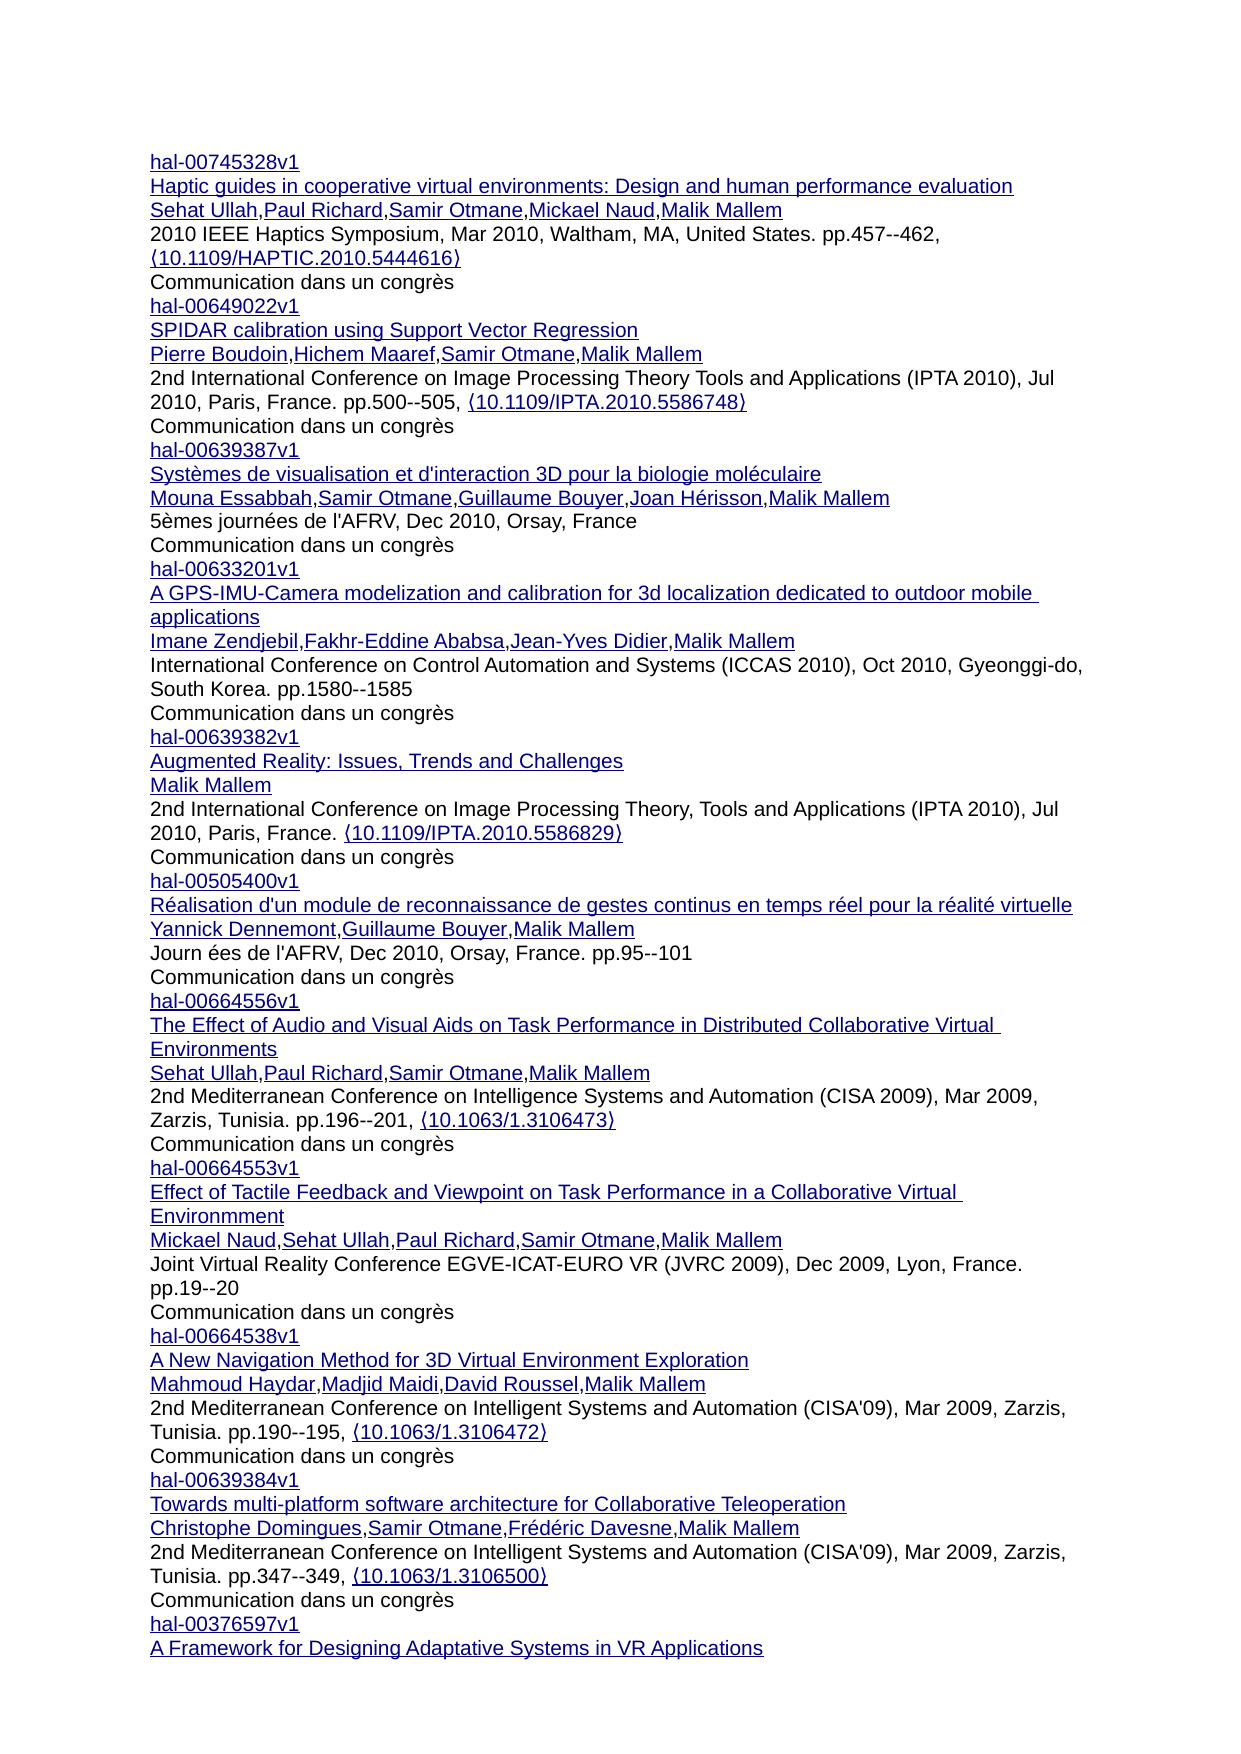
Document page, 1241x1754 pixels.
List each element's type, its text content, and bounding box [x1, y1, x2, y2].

table_cell Effect of Tactile Feedback and Viewpoint on Task Performance in a Collaborative Virtual Environmment Mickael Naud,Sehat Ullah,Paul Richard,Samir Otmane,Malik Mallem Joint Virtual Reality Conference EGVE-ICAT-EURO VR (JVRC 2009), Dec 2009, Lyon, France. pp.19--20 Communication dans un congrès hal-00664538v1 [150, 1180, 1090, 1348]
table_cell A New Navigation Method for 3D Virtual Environment Exploration Mahmoud Haydar,Madjid Maidi,David Roussel,Malik Mallem 2nd Mediterranean Conference on Intelligent Systems and Automation (CISA'09), Mar 2009, Zarzis, Tunisia. pp.190--195, ⟨10.1063/1.3106472⟩ Communication dans un congrès hal-00639384v1 [150, 1348, 1090, 1492]
table_cell A Framework for Designing Adaptative Systems in VR Applications [150, 1635, 1090, 1659]
table_cell Augmented Reality: Issues, Trends and Challenges Malik Mallem 2nd International Conference on Image Processing Theory, Tools and Applications (IPTA 2010), Jul 2010, Paris, France. ⟨10.1109/IPTA.2010.5586829⟩ Communication dans un congrès hal-00505400v1 [150, 749, 1090, 893]
table_cell Towards multi-platform software architecture for Collaborative Teleoperation Christophe Domingues,Samir Otmane,Frédéric Davesne,Malik Mallem 2nd Mediterranean Conference on Intelligent Systems and Automation (CISA'09), Mar 2009, Zarzis, Tunisia. pp.347--349, ⟨10.1063/1.3106500⟩ Communication dans un congrès hal-00376597v1 [150, 1492, 1090, 1635]
table_cell Haptic guides in cooperative virtual environments: Design and human performance evaluation Sehat Ullah,Paul Richard,Samir Otmane,Mickael Naud,Malik Mallem 2010 IEEE Haptics Symposium, Mar 2010, Waltham, MA, United States. pp.457--462, ⟨10.1109/HAPTIC.2010.5444616⟩ Communication dans un congrès hal-00649022v1 [150, 174, 1090, 318]
table_cell The Effect of Audio and Visual Aids on Task Performance in Distributed Collaborative Virtual Environments Sehat Ullah,Paul Richard,Samir Otmane,Malik Mallem 2nd Mediterranean Conference on Intelligence Systems and Automation (CISA 2009), Mar 2009, Zarzis, Tunisia. pp.196--201, ⟨10.1063/1.3106473⟩ Communication dans un congrès hal-00664553v1 [150, 1013, 1090, 1180]
table_cell Systèmes de visualisation et d'interaction 3D pour la biologie moléculaire Mouna Essabbah,Samir Otmane,Guillaume Bouyer,Joan Hérisson,Malik Mallem 5èmes journées de l'AFRV, Dec 2010, Orsay, France Communication dans un congrès hal-00633201v1 [150, 461, 1090, 581]
table_cell SPIDAR calibration using Support Vector Regression Pierre Boudoin,Hichem Maaref,Samir Otmane,Malik Mallem 2nd International Conference on Image Processing Theory Tools and Applications (IPTA 2010), Jul 2010, Paris, France. pp.500--505, ⟨10.1109/IPTA.2010.5586748⟩ Communication dans un congrès hal-00639387v1 [150, 318, 1090, 461]
table_cell Réalisation d'un module de reconnaissance de gestes continus en temps réel pour la réalité virtuelle Yannick Dennemont,Guillaume Bouyer,Malik Mallem Journ ées de l'AFRV, Dec 2010, Orsay, France. pp.95--101 Communication dans un congrès hal-00664556v1 [150, 893, 1090, 1012]
table_cell A GPS-IMU-Camera modelization and calibration for 3d localization dedicated to outdoor mobile applications Imane Zendjebil,Fakhr-Eddine Ababsa,Jean-Yves Didier,Malik Mallem International Conference on Control Automation and Systems (ICCAS 2010), Oct 2010, Gyeonggi-do, South Korea. pp.1580--1585 Communication dans un congrès hal-00639382v1 [150, 581, 1090, 749]
table_cell hal-00745328v1 [150, 150, 1090, 174]
